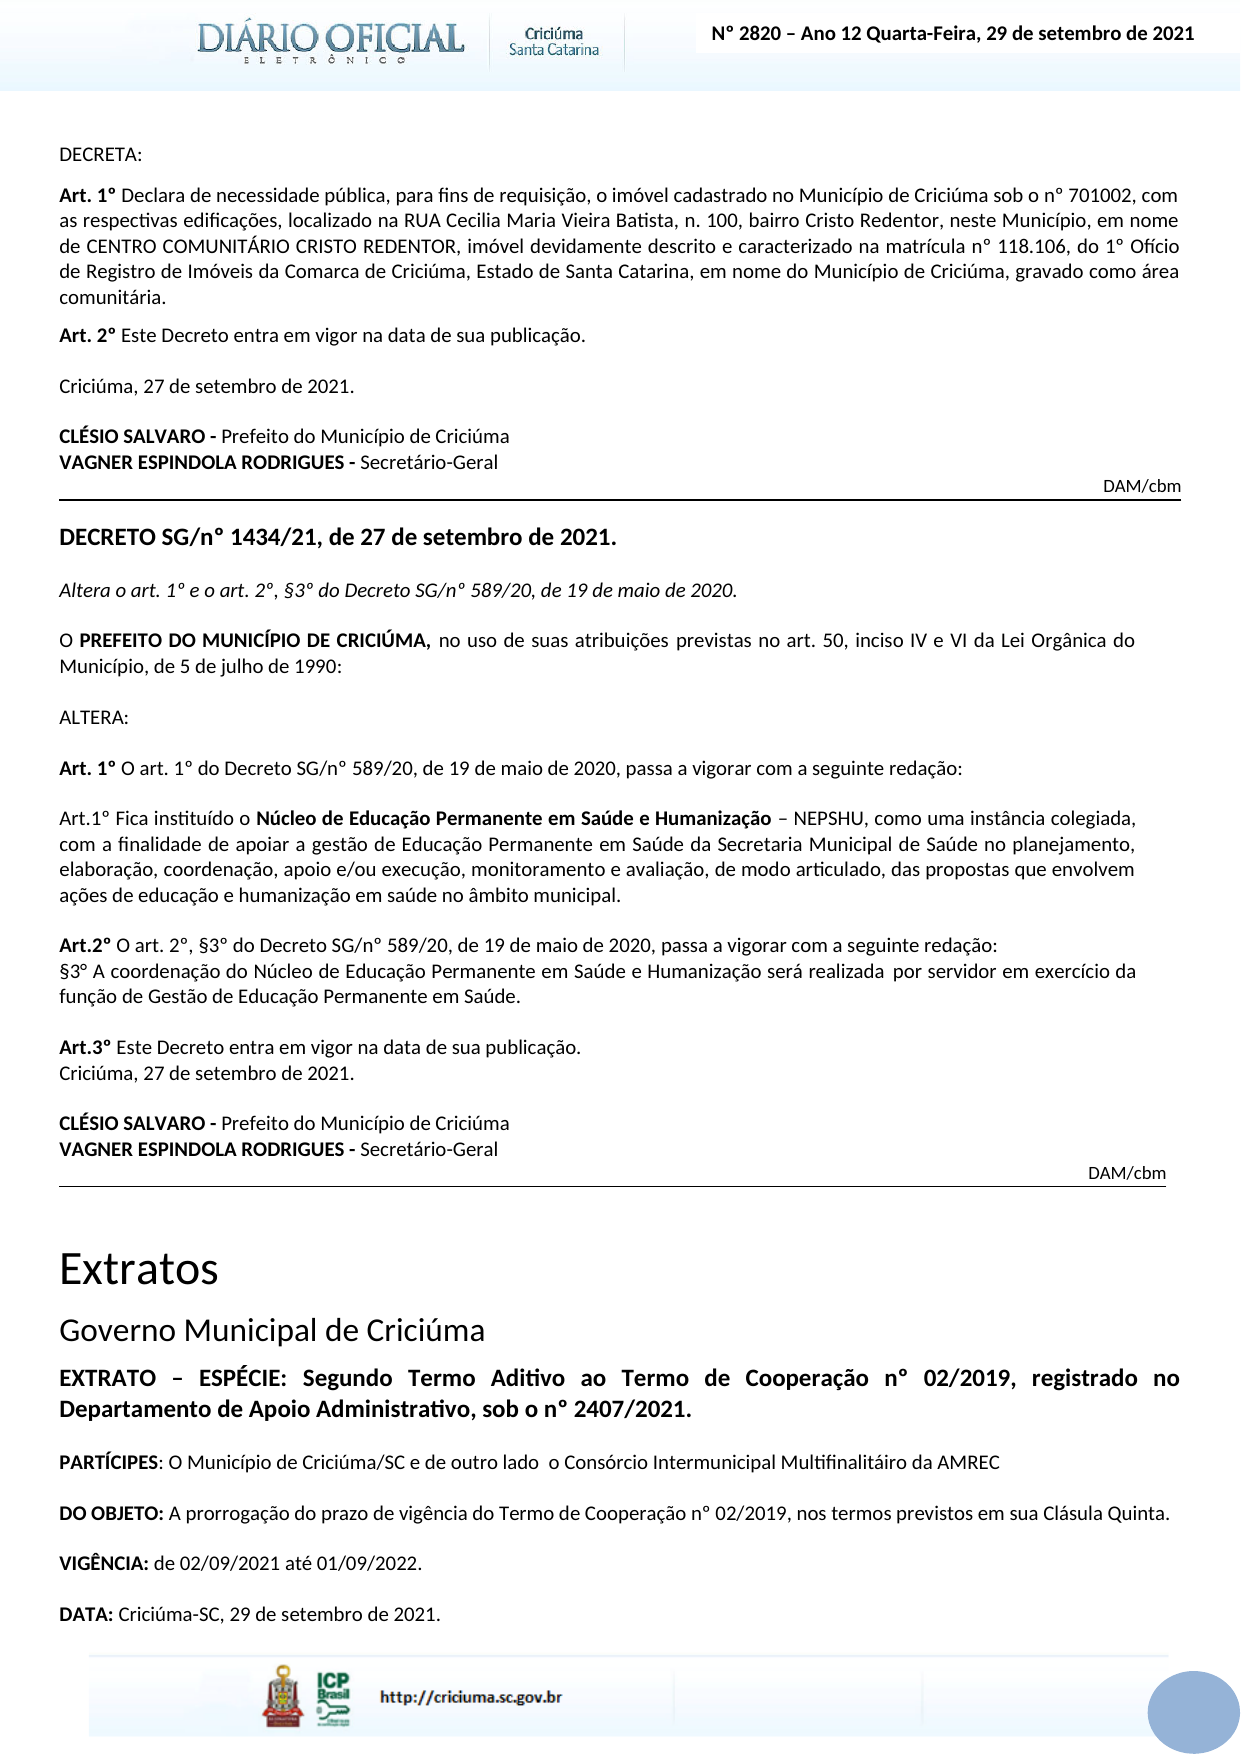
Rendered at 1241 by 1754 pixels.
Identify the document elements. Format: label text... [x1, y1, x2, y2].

text ALTERA: [59, 704, 1137, 729]
text PARTÍCIPES: O Município de Criciúma/SC e de outro lado o Consórcio Intermunicipal Multifinalitáiro da AMREC [59, 1449, 1181, 1474]
text Extratos [59, 1238, 1181, 1297]
text O PREFEITO DO MUNICÍPIO DE CRICIÚMA, no uso de suas atribuições previstas no art. 50, inciso IV e VI da Lei Orgânica do Município, de 5 de julho de 1990: [59, 628, 1137, 678]
text Criciúma, 27 de setembro de 2021. [59, 373, 1181, 398]
text Art.3º Este Decreto entra em vigor na data de sua publicação. [59, 1034, 1137, 1060]
text VIGÊNCIA: de 02/09/2021 até 01/09/2022. [59, 1551, 1181, 1576]
text Criciúma, 27 de setembro de 2021. [59, 1060, 1181, 1085]
text Governo Municipal de Criciúma [59, 1309, 1181, 1350]
text Art. 1º Declara de necessidade pública, para fins de requisição, o imóvel cadastrado no Município de Criciúma sob o nº 701002, com as respectivas edificações, localizado na RUA Cecilia Maria Vieira Batista, n. 100, bairro Cristo Redentor, neste Município, em nome de CENTRO COMUNITÁRIO CRISTO REDENTOR, imóvel devidamente descrito e caracterizado na matrícula nº 118.106, do 1º Ofício de Registro de Imóveis da Comarca de Criciúma, Estado de Santa Catarina, em nome do Município de Criciúma, gravado como área comunitária. [59, 182, 1181, 309]
text Art.1º Fica instituído o Núcleo de Educação Permanente em Saúde e Humanização – NEPSHU, como uma instância colegiada, com a finalidade de apoiar a gestão de Educação Permanente em Saúde da Secretaria Municipal de Saúde no planejamento, elaboração, coordenação, apoio e/ou execução, monitoramento e avaliação, de modo articulado, das propostas que envolvem ações de educação e humanização em saúde no âmbito municipal. [59, 806, 1137, 907]
text VAGNER ESPINDOLA RODRIGUES - Secretário-Geral [59, 1136, 1240, 1161]
text DATA: Criciúma-SC, 29 de setembro de 2021. [59, 1601, 1181, 1627]
text Altera o art. 1º e o art. 2º, §3º do Decreto SG/nº 589/20, de 19 de maio de 2020. [59, 577, 1181, 602]
text DAM/cbm [59, 474, 1181, 499]
text VAGNER ESPINDOLA RODRIGUES - Secretário-Geral [59, 449, 1181, 474]
text Art. 1º O art. 1º do Decreto SG/nº 589/20, de 19 de maio de 2020, passa a vigorar com a seguinte redação: [59, 755, 1137, 780]
text CLÉSIO SALVARO - Prefeito do Município de Criciúma [59, 1111, 1240, 1136]
text DAM/cbm [59, 1161, 1166, 1186]
text CLÉSIO SALVARO - Prefeito do Município de Criciúma [59, 424, 1181, 449]
text DECRETA: [59, 141, 1181, 167]
text DO OBJETO: A prorrogação do prazo de vigência do Termo de Cooperação nº 02/2019, nos termos previstos em sua Clásula Quinta. [59, 1500, 1181, 1525]
text Art.2º O art. 2º, §3º do Decreto SG/nº 589/20, de 19 de maio de 2020, passa a vigorar com a seguinte redação: [59, 933, 1137, 958]
text Art. 2º Este Decreto entra em vigor na data de sua publicação. [59, 322, 1181, 347]
text §3° A coordenação do Núcleo de Educação Permanente em Saúde e Humanização será realizada por servidor em exercício da função de Gestão de Educação Permanente em Saúde. [59, 958, 1137, 1009]
text DECRETO SG/nº 1434/21, de 27 de setembro de 2021. [59, 521, 1137, 551]
text EXTRATO – ESPÉCIE: Segundo Termo Aditivo ao Termo de Cooperação nº 02/2019, registrado no Departamento de Apoio Administrativo, sob o nº 2407/2021. [59, 1362, 1181, 1423]
